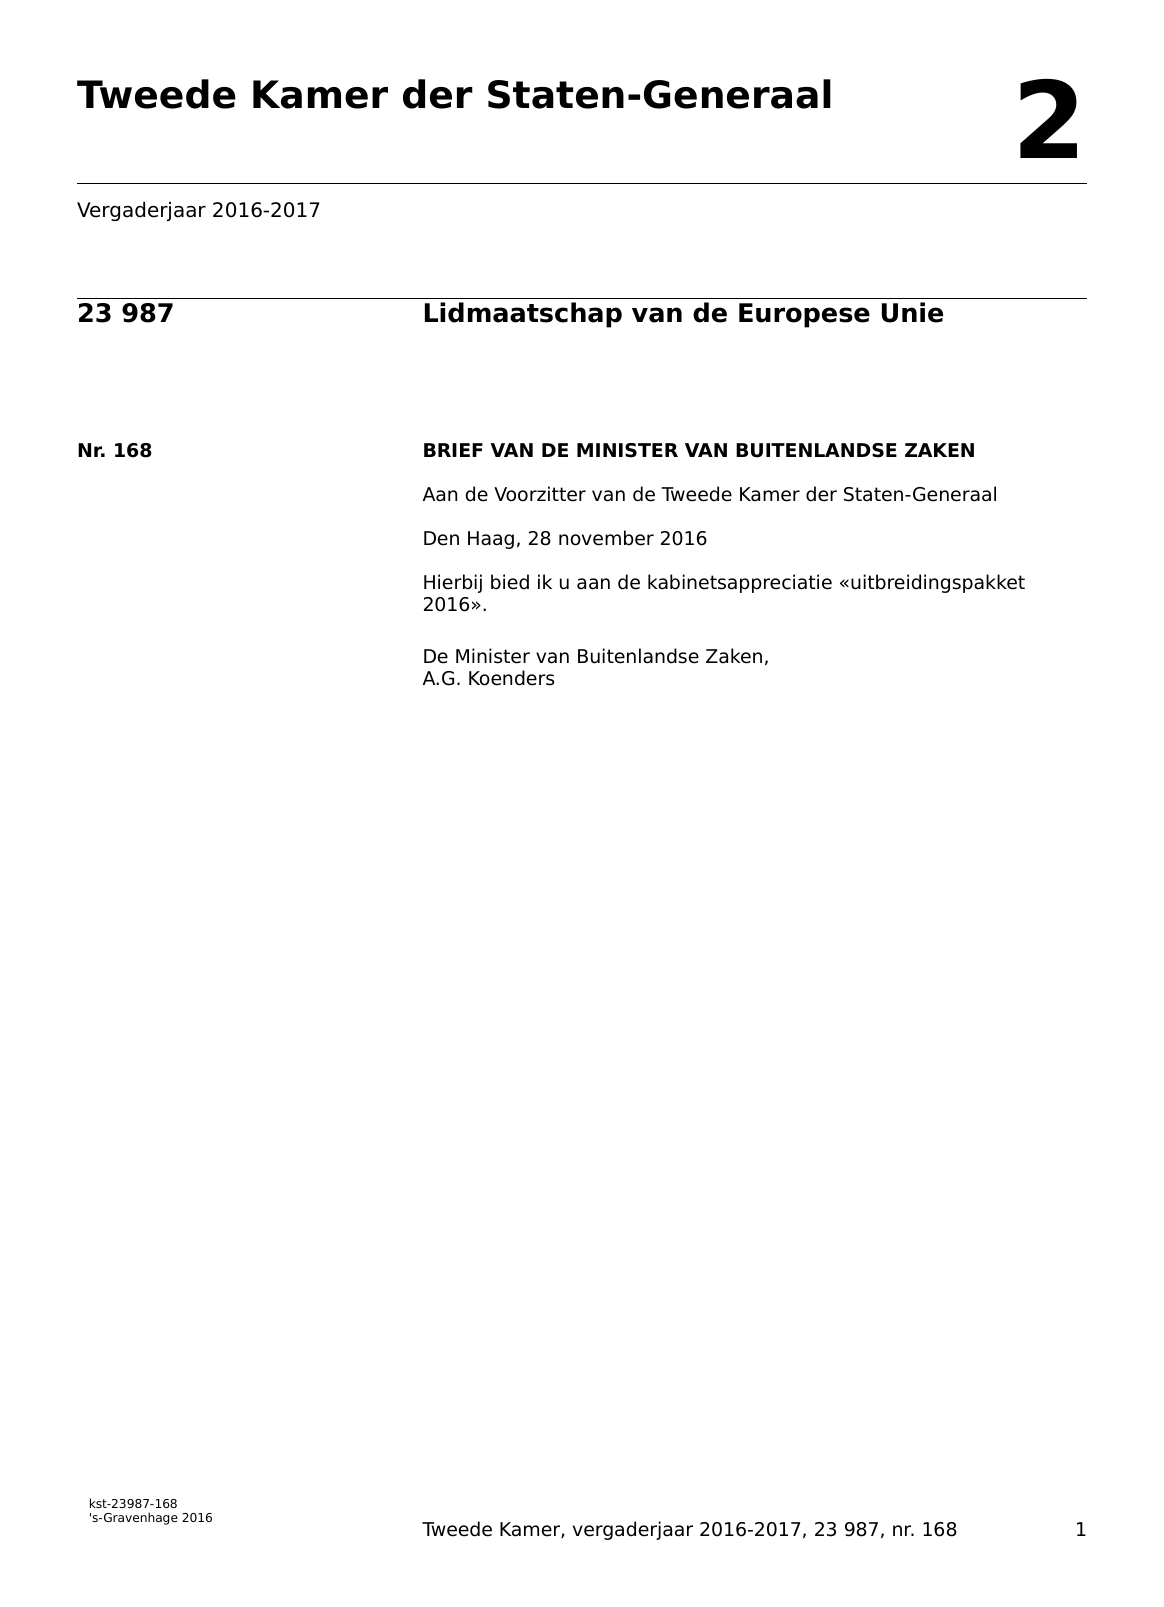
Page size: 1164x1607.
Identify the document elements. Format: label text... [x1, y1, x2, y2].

text kst-23987-168 [88, 1497, 323, 1511]
table_header 2 [886, 59, 1087, 183]
text De Minister van Buitenlandse Zaken, A.G. Koenders [422, 646, 1087, 690]
subtitle Nr. 168 BRIEF VAN DE MINISTER VAN BUITENLANDSE ZAKEN [77, 440, 1087, 462]
table_header Tweede Kamer der Staten-Generaal [77, 59, 886, 183]
text Hierbij bied ik u aan de kabinetsappreciatie «uitbreidingspakket 2016». [422, 572, 1087, 616]
text Aan de Voorzitter van de Tweede Kamer der Staten-Generaal [422, 484, 1087, 506]
text Den Haag, 28 november 2016 [422, 528, 1087, 550]
subtitle 23 987 Lidmaatschap van de Europese Unie [77, 299, 1087, 329]
table_cell Vergaderjaar 2016-2017 [77, 184, 1087, 298]
text 's-Gravenhage 2016 [88, 1511, 323, 1525]
